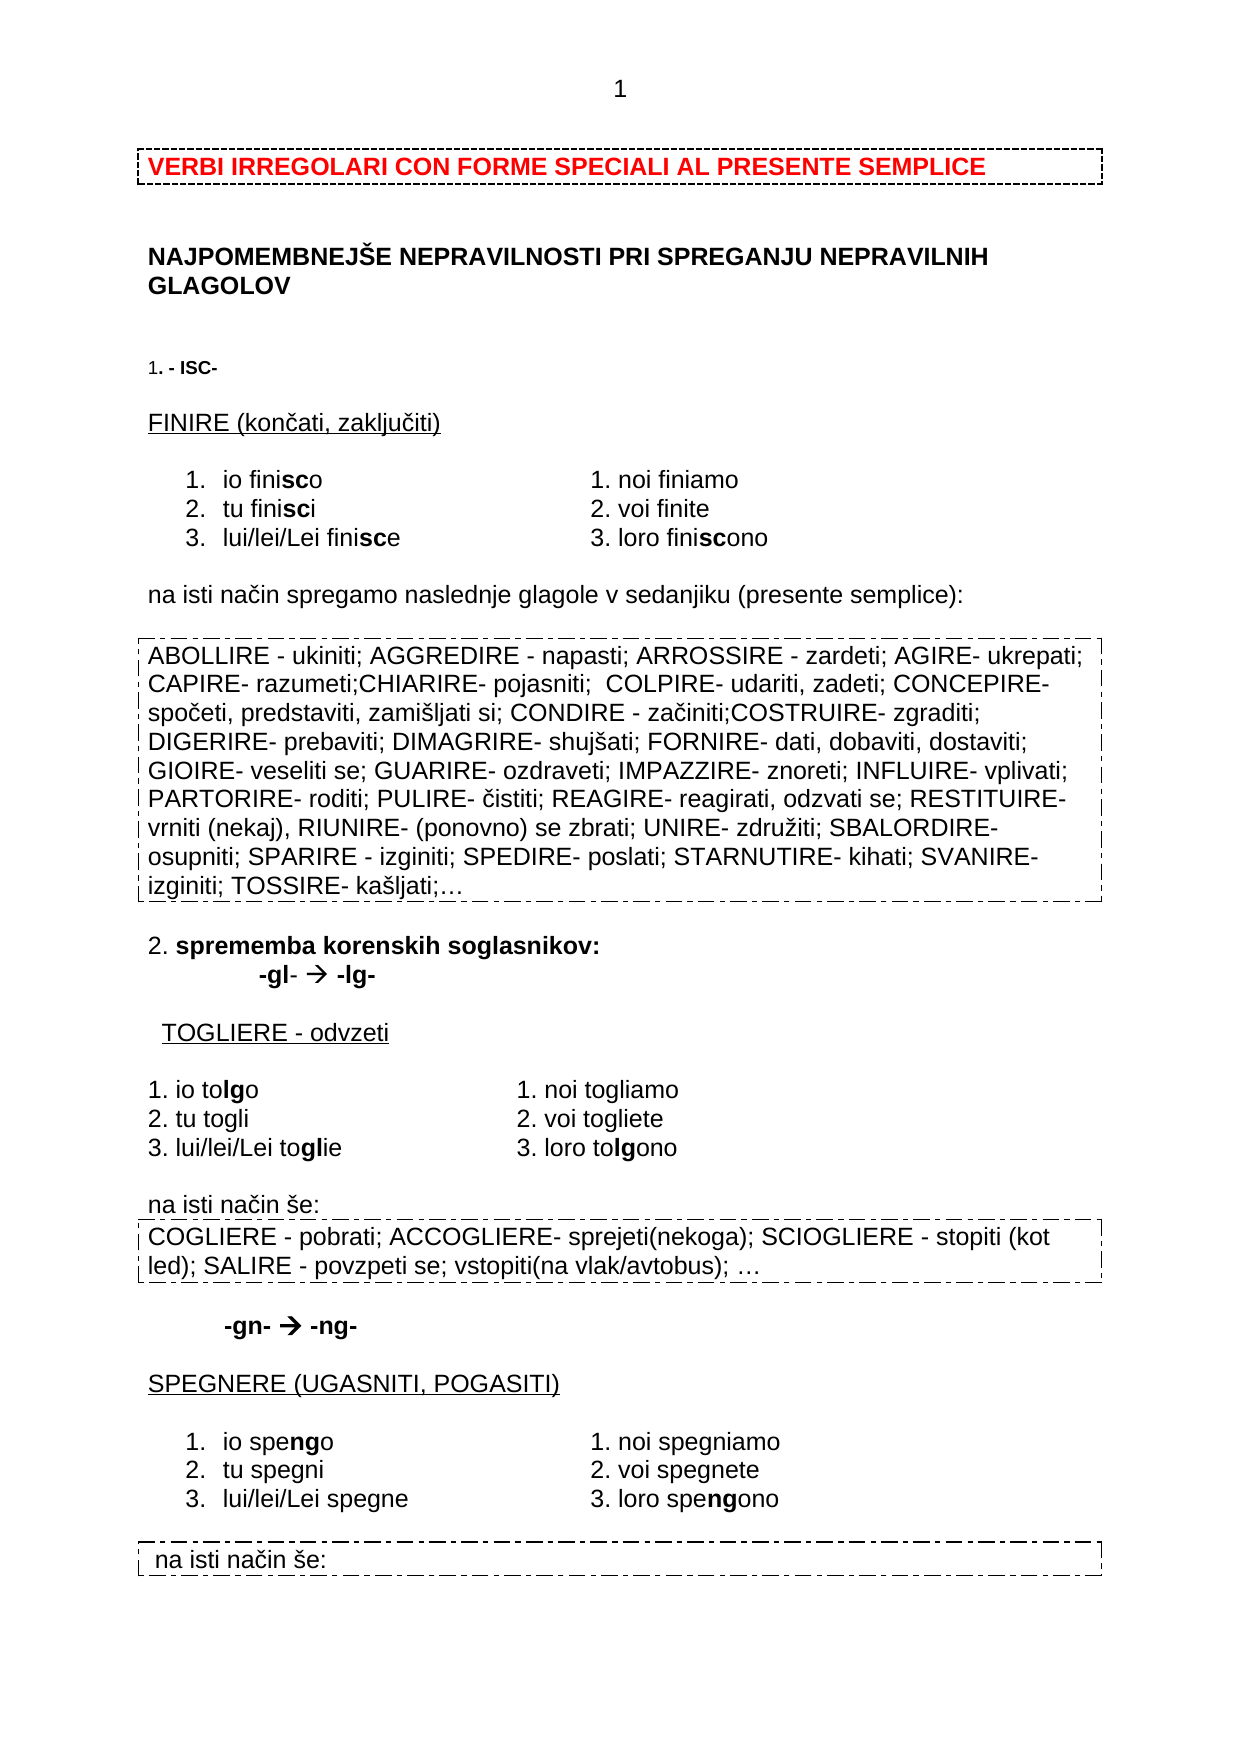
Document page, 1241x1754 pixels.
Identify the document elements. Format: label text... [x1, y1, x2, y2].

list io finisco 1. noi finiamo [185, 465, 1093, 494]
text 2. tu togli 2. voi togliete [148, 1104, 1093, 1133]
text 3. lui/lei/Lei toglie 3. loro tolgono [148, 1133, 1093, 1161]
text NAJPOMEMBNEJŠE NEPRAVILNOSTI PRI SPREGANJU NEPRAVILNIH GLAGOLOV [148, 242, 1093, 300]
text -gl-  -lg- [148, 960, 1093, 989]
text na isti način spregamo naslednje glagole v sedanjiku (presente semplice): [148, 580, 1093, 609]
text TOGLIERE - odvzeti [148, 1018, 1093, 1046]
text -gn-  -ng- [148, 1311, 1093, 1340]
text SPEGNERE (UGASNITI, POGASITI) [148, 1369, 1093, 1398]
text ABOLLIRE - ukiniti; AGGREDIRE - napasti; ARROSSIRE - zardeti; AGIRE- ukrepati; CAPIRE- razumeti;CHIARIRE- pojasniti; COLPIRE- udariti, zadeti; CONCEPIRE- spočeti, predstaviti, zamišljati si; CONDIRE - začiniti;COSTRUIRE- zgraditi; DIGERIRE- prebaviti; DIMAGRIRE- shujšati; FORNIRE- dati, dobaviti, dostaviti; GIOIRE- veseliti se; GUARIRE- ozdraveti; IMPAZZIRE- znoreti; INFLUIRE- vplivati; PARTORIRE- roditi; PULIRE- čistiti; REAGIRE- reagirati, odzvati se; RESTITUIRE- vrniti (nekaj), RIUNIRE- (ponovno) se zbrati; UNIRE- združiti; SBALORDIRE- osupniti; SPARIRE - izginiti; SPEDIRE- poslati; STARNUTIRE- kihati; SVANIRE- izginiti; TOSSIRE- kašljati;… [138, 637, 1102, 902]
text VERBI IRREGOLARI CON FORME SPECIALI AL PRESENTE SEMPLICE [137, 148, 1103, 185]
text COGLIERE - pobrati; ACCOGLIERE- sprejeti(nekoga); SCIOGLIERE - stopiti (kot led); SALIRE - povzpeti se; vstopiti(na vlak/avtobus); … [138, 1219, 1102, 1283]
text FINIRE (končati, zaključiti) [148, 407, 1093, 436]
text na isti način še: [138, 1541, 1102, 1576]
list tu spegni 2. voi spegnete [185, 1455, 1093, 1484]
list lui/lei/Lei spegne 3. loro spengono [185, 1484, 1093, 1513]
list io spengo 1. noi spegniamo [185, 1426, 1093, 1455]
list tu finisci 2. voi finite [185, 494, 1093, 522]
text 1. io tolgo 1. noi togliamo [148, 1075, 1093, 1104]
text 1. - ISC- [148, 357, 1093, 379]
text na isti način še: [148, 1190, 1093, 1219]
list lui/lei/Lei finisce 3. loro finiscono [185, 522, 1093, 551]
text 2. sprememba korenskih soglasnikov: [148, 931, 1093, 960]
